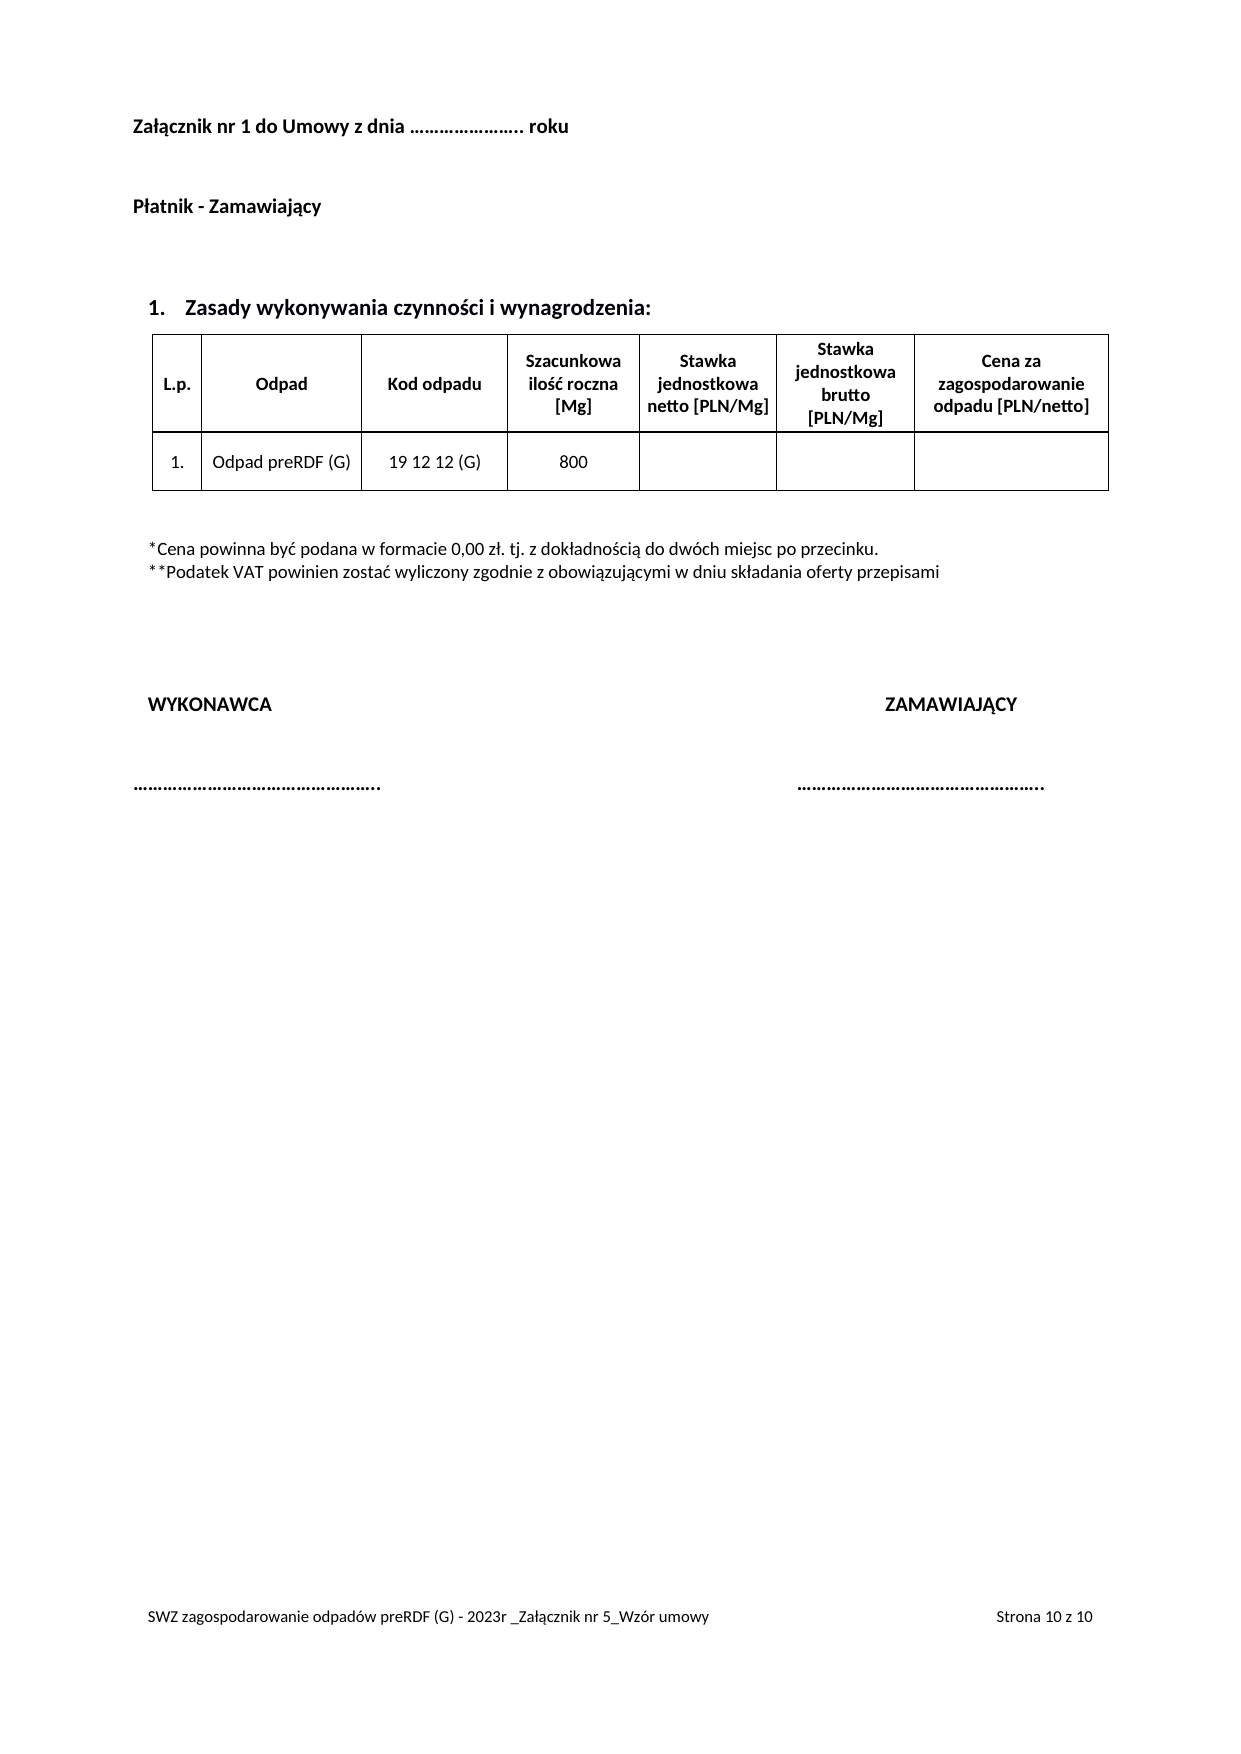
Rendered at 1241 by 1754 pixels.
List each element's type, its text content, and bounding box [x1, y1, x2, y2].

text Płatnik - Zamawiający [133, 193, 1181, 219]
table_cell [777, 433, 914, 490]
table_header L.p. [153, 335, 201, 431]
text *Cena powinna być podana w formacie 0,00 zł. tj. z dokładnością do dwóch miejsc po przecinku. [148, 537, 1093, 560]
text **Podatek VAT powinien zostać wyliczony zgodnie z obowiązującymi w dniu składania oferty przepisami [148, 560, 1093, 583]
table_header Odpad [202, 335, 361, 431]
text ………………………………………….. ………………………………………….. [133, 770, 1181, 796]
text Załącznik nr 1 do Umowy z dnia ………………….. roku [133, 114, 1181, 139]
table_header Szacunkowa ilość roczna [Mg] [508, 335, 639, 431]
table_cell 19 12 12 (G) [362, 433, 507, 490]
table_cell [640, 433, 776, 490]
list Zasady wykonywania czynności i wynagrodzenia: [148, 293, 1093, 321]
text WYKONAWCA ZAMAWIAJĄCY [148, 691, 1181, 716]
table_cell 1. [153, 433, 201, 490]
table_header Kod odpadu [362, 335, 507, 431]
table_cell [915, 433, 1108, 490]
table_header Stawka jednostkowa netto [PLN/Mg] [640, 335, 776, 431]
table_header Stawka jednostkowa brutto [PLN/Mg] [777, 335, 914, 431]
table_cell 800 [508, 433, 639, 490]
table_header Cena za zagospodarowanie odpadu [PLN/netto] [915, 335, 1108, 431]
table_cell Odpad preRDF (G) [202, 433, 361, 490]
